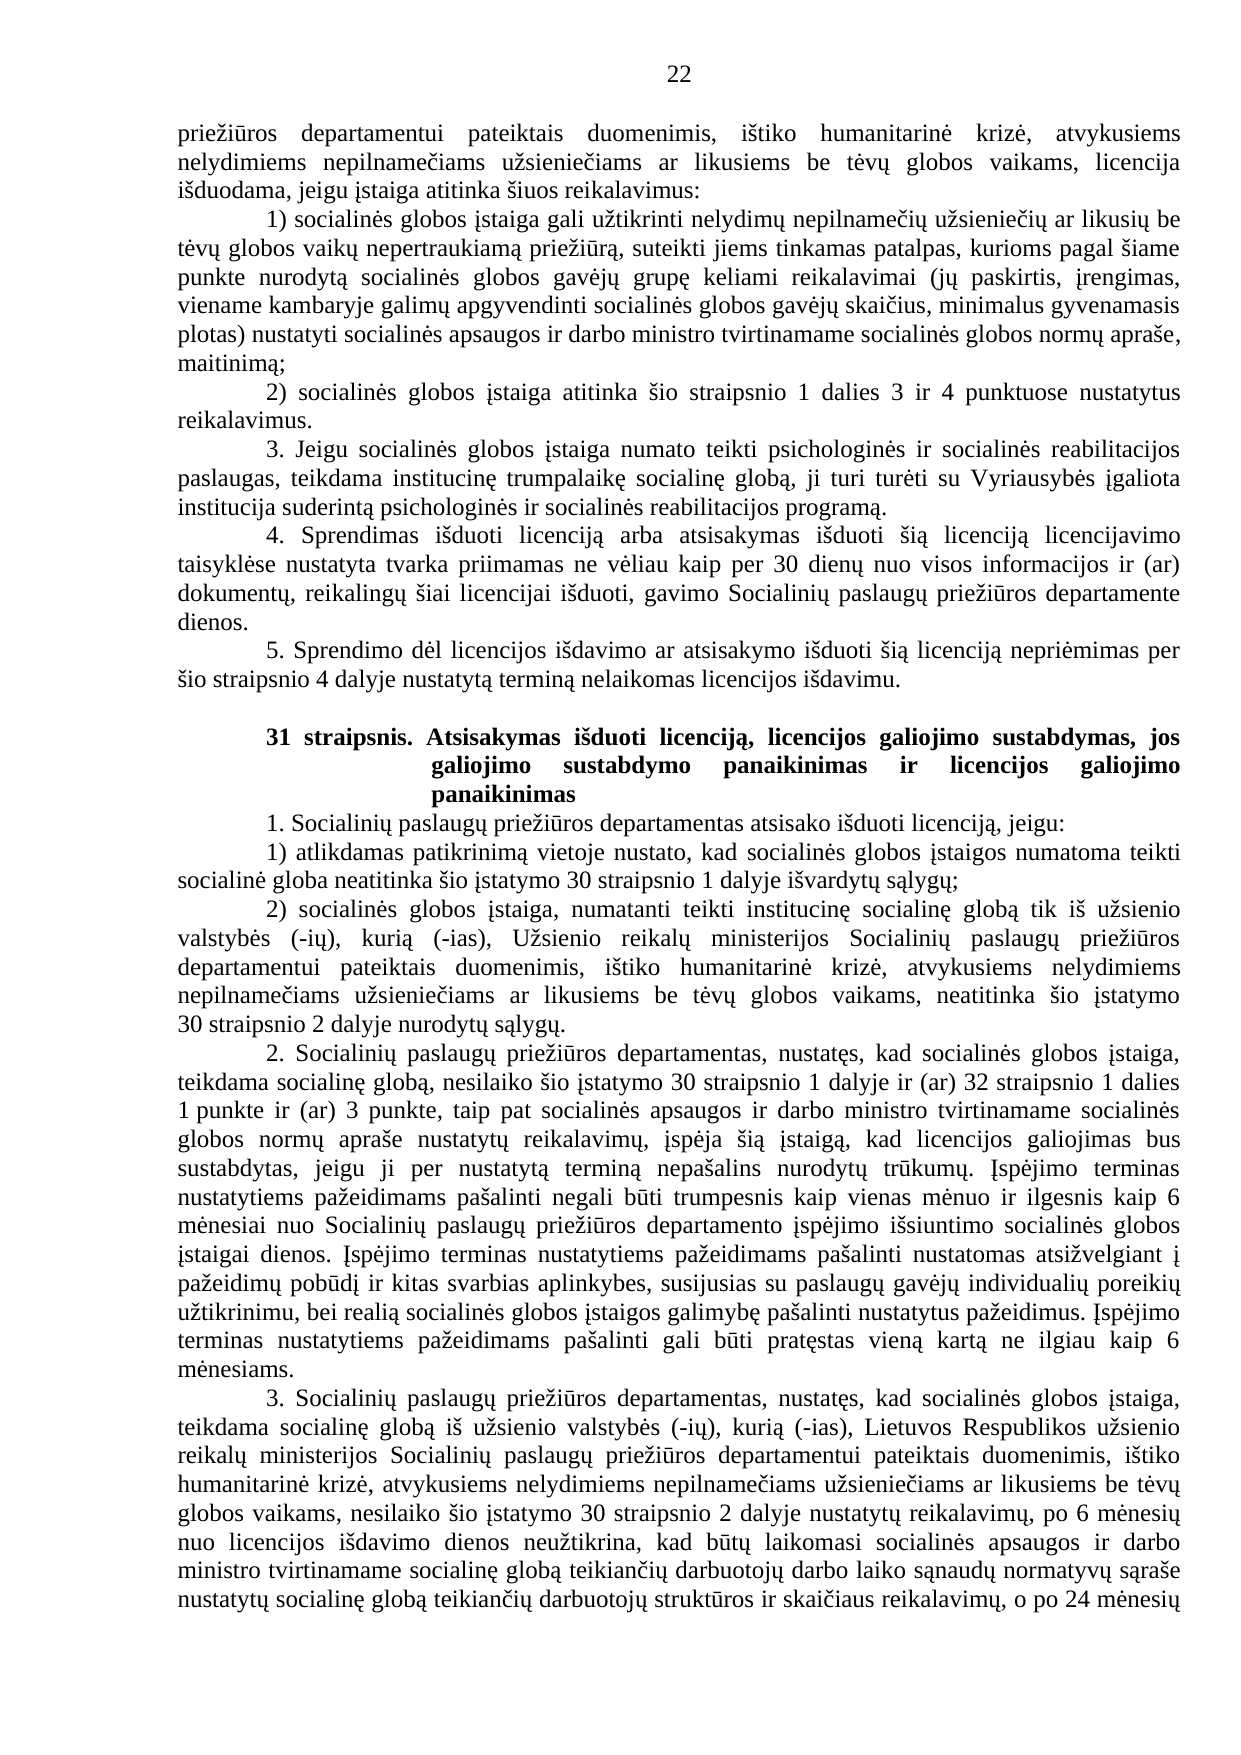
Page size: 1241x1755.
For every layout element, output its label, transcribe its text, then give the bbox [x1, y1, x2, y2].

text priežiūros departamentui pateiktais duomenimis, ištiko humanitarinė krizė, atvykusiems nelydimiems nepilnamečiams užsieniečiams ar likusiems be tėvų globos vaikams, licencija išduodama, jeigu įstaiga atitinka šiuos reikalavimus: [177, 118, 1181, 204]
text 5. Sprendimo dėl licencijos išdavimo ar atsisakymo išduoti šią licenciją nepriėmimas per šio straipsnio 4 dalyje nustatytą terminą nelaikomas licencijos išdavimu. [177, 636, 1181, 693]
text 3. Jeigu socialinės globos įstaiga numato teikti psichologinės ir socialinės reabilitacijos paslaugas, teikdama institucinę trumpalaikę socialinę globą, ji turi turėti su Vyriausybės įgaliota institucija suderintą psichologinės ir socialinės reabilitacijos programą. [177, 434, 1181, 521]
text 31 straipsnis. Atsisakymas išduoti licenciją, licencijos galiojimo sustabdymas, jos galiojimo sustabdymo panaikinimas ir licencijos galiojimo panaikinimas [266, 722, 1181, 808]
text 2) socialinės globos įstaiga atitinka šio straipsnio 1 dalies 3 ir 4 punktuose nustatytus reikalavimus. [177, 377, 1181, 434]
text 2) socialinės globos įstaiga, numatanti teikti institucinę socialinę globą tik iš užsienio valstybės (-ių), kurią (-ias), Užsienio reikalų ministerijos Socialinių paslaugų priežiūros departamentui pateiktais duomenimis, ištiko humanitarinė krizė, atvykusiems nelydimiems nepilnamečiams užsieniečiams ar likusiems be tėvų globos vaikams, neatitinka šio įstatymo 30 straipsnio 2 dalyje nurodytų sąlygų. [177, 894, 1181, 1038]
text 3. Socialinių paslaugų priežiūros departamentas, nustatęs, kad socialinės globos įstaiga, teikdama socialinę globą iš užsienio valstybės (-ių), kurią (-ias), Lietuvos Respublikos užsienio reikalų ministerijos Socialinių paslaugų priežiūros departamentui pateiktais duomenimis, ištiko humanitarinė krizė, atvykusiems nelydimiems nepilnamečiams užsieniečiams ar likusiems be tėvų globos vaikams, nesilaiko šio įstatymo 30 straipsnio 2 dalyje nustatytų reikalavimų, po 6 mėnesių nuo licencijos išdavimo dienos neužtikrina, kad būtų laikomasi socialinės apsaugos ir darbo ministro tvirtinamame socialinę globą teikiančių darbuotojų darbo laiko sąnaudų normatyvų sąraše nustatytų socialinę globą teikiančių darbuotojų struktūros ir skaičiaus reikalavimų, o po 24 mėnesių [177, 1383, 1181, 1613]
text 4. Sprendimas išduoti licenciją arba atsisakymas išduoti šią licenciją licencijavimo taisyklėse nustatyta tvarka priimamas ne vėliau kaip per 30 dienų nuo visos informacijos ir (ar) dokumentų, reikalingų šiai licencijai išduoti, gavimo Socialinių paslaugų priežiūros departamente dienos. [177, 521, 1181, 636]
text 2. Socialinių paslaugų priežiūros departamentas, nustatęs, kad socialinės globos įstaiga, teikdama socialinę globą, nesilaiko šio įstatymo 30 straipsnio 1 dalyje ir (ar) 32 straipsnio 1 dalies 1 punkte ir (ar) 3 punkte, taip pat socialinės apsaugos ir darbo ministro tvirtinamame socialinės globos normų apraše nustatytų reikalavimų, įspėja šią įstaigą, kad licencijos galiojimas bus sustabdytas, jeigu ji per nustatytą terminą nepašalins nurodytų trūkumų. Įspėjimo terminas nustatytiems pažeidimams pašalinti negali būti trumpesnis kaip vienas mėnuo ir ilgesnis kaip 6 mėnesiai nuo Socialinių paslaugų priežiūros departamento įspėjimo išsiuntimo socialinės globos įstaigai dienos. Įspėjimo terminas nustatytiems pažeidimams pašalinti nustatomas atsižvelgiant į pažeidimų pobūdį ir kitas svarbias aplinkybes, susijusias su paslaugų gavėjų individualių poreikių užtikrinimu, bei realią socialinės globos įstaigos galimybę pašalinti nustatytus pažeidimus. Įspėjimo terminas nustatytiems pažeidimams pašalinti gali būti pratęstas vieną kartą ne ilgiau kaip 6 mėnesiams. [177, 1038, 1181, 1383]
text 1) socialinės globos įstaiga gali užtikrinti nelydimų nepilnamečių užsieniečių ar likusių be tėvų globos vaikų nepertraukiamą priežiūrą, suteikti jiems tinkamas patalpas, kurioms pagal šiame punkte nurodytą socialinės globos gavėjų grupę keliami reikalavimai (jų paskirtis, įrengimas, viename kambaryje galimų apgyvendinti socialinės globos gavėjų skaičius, minimalus gyvenamasis plotas) nustatyti socialinės apsaugos ir darbo ministro tvirtinamame socialinės globos normų apraše, maitinimą; [177, 204, 1181, 377]
text 1) atlikdamas patikrinimą vietoje nustato, kad socialinės globos įstaigos numatoma teikti socialinė globa neatitinka šio įstatymo 30 straipsnio 1 dalyje išvardytų sąlygų; [177, 837, 1181, 894]
text 1. Socialinių paslaugų priežiūros departamentas atsisako išduoti licenciją, jeigu: [177, 808, 1181, 837]
